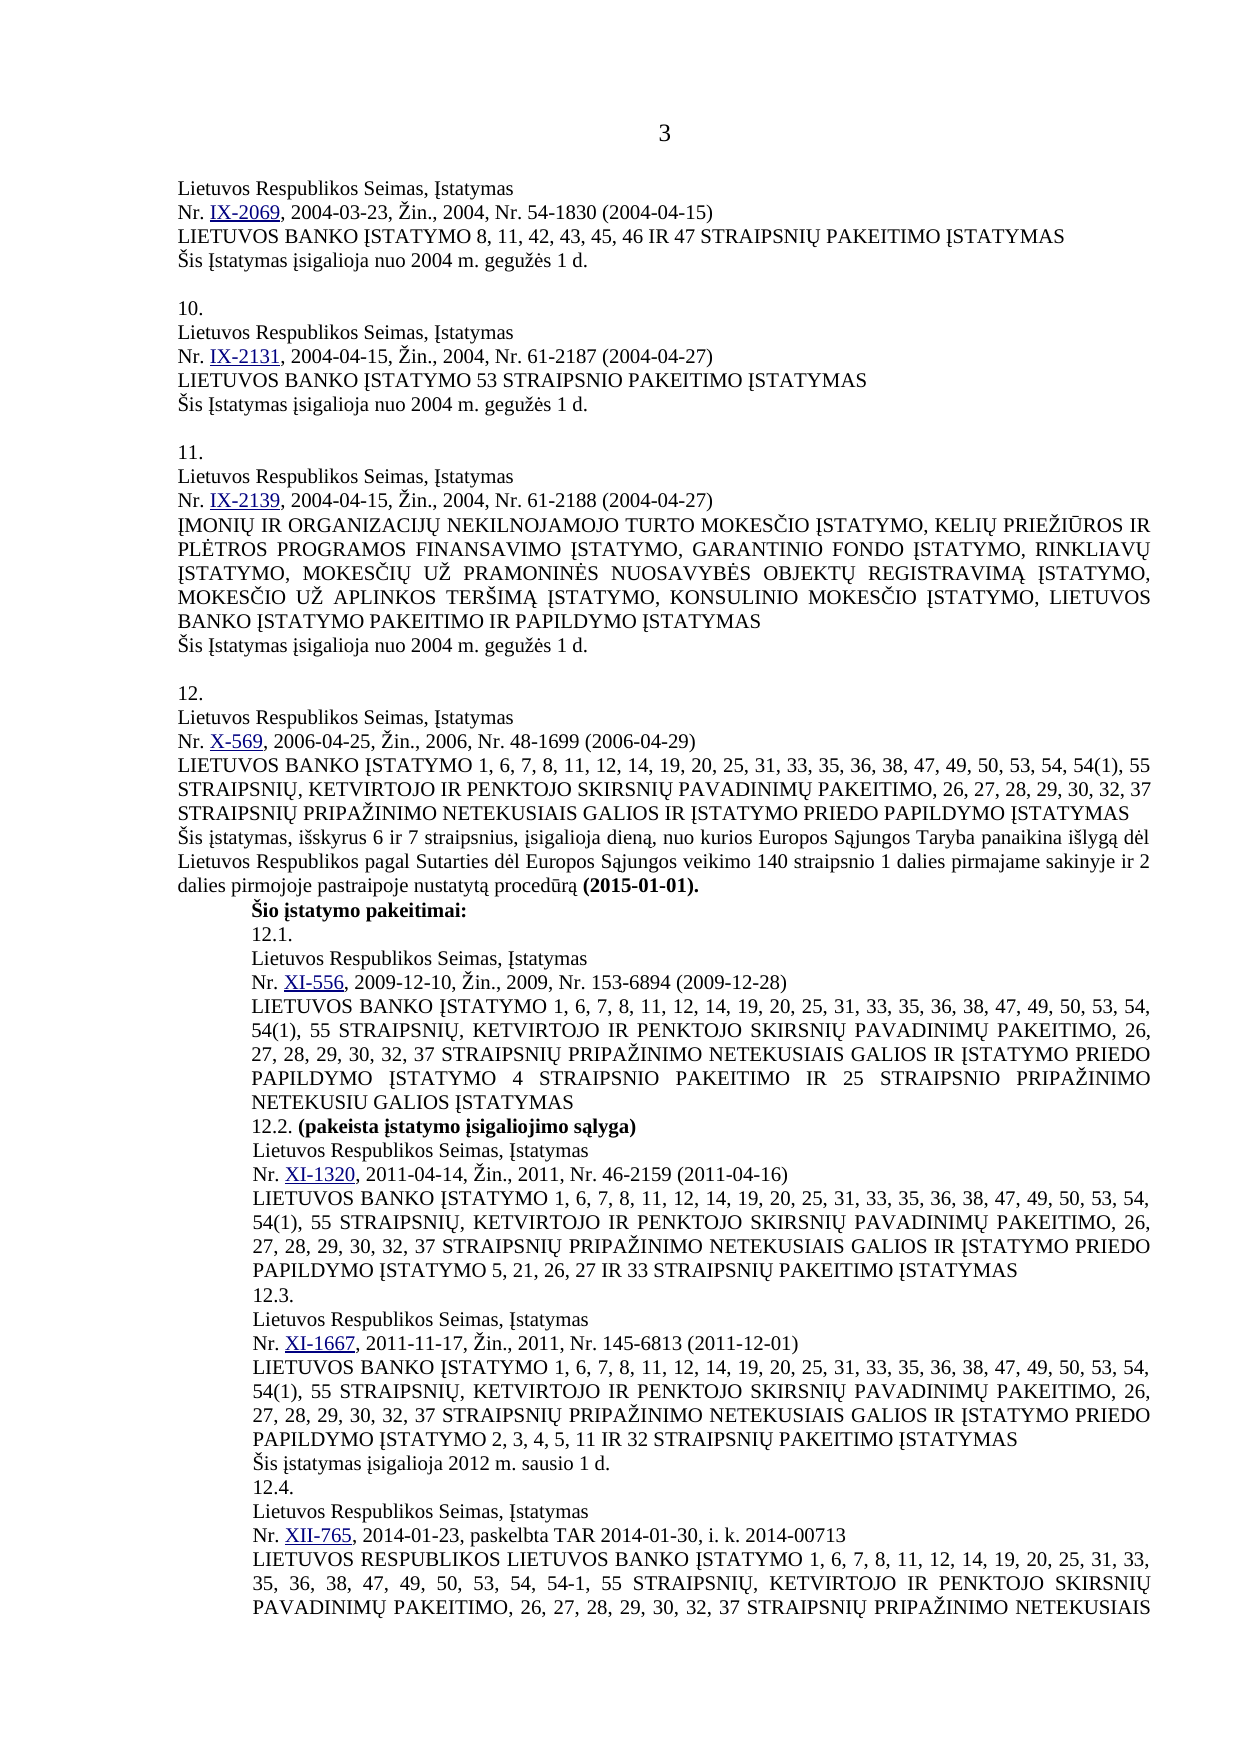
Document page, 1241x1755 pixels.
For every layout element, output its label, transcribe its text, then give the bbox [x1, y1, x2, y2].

text LIETUVOS BANKO ĮSTATYMO 1, 6, 7, 8, 11, 12, 14, 19, 20, 25, 31, 33, 35, 36, 38, 47, 49, 50, 53, 54, 54(1), 55 STRAIPSNIŲ, KETVIRTOJO IR PENKTOJO SKIRSNIŲ PAVADINIMŲ PAKEITIMO, 26, 27, 28, 29, 30, 32, 37 STRAIPSNIŲ PRIPAŽINIMO NETEKUSIAIS GALIOS IR ĮSTATYMO PRIEDO PAPILDYMO ĮSTATYMO 2, 3, 4, 5, 11 IR 32 STRAIPSNIŲ PAKEITIMO ĮSTATYMAS [252, 1355, 1152, 1451]
text Šis Įstatymas įsigalioja nuo 2004 m. gegužės 1 d. [177, 633, 1152, 657]
text Nr. IX-2131, 2004-04-15, Žin., 2004, Nr. 61-2187 (2004-04-27) [177, 344, 1152, 368]
text Šio įstatymo pakeitimai: [177, 897, 1152, 922]
text Lietuvos Respublikos Seimas, Įstatymas [177, 320, 1152, 344]
text Šis įstatymas įsigalioja 2012 m. sausio 1 d. [177, 1451, 1152, 1475]
text Lietuvos Respublikos Seimas, Įstatymas [177, 1307, 1152, 1331]
text LIETUVOS RESPUBLIKOS LIETUVOS BANKO ĮSTATYMO 1, 6, 7, 8, 11, 12, 14, 19, 20, 25, 31, 33, 35, 36, 38, 47, 49, 50, 53, 54, 54-1, 55 STRAIPSNIŲ, KETVIRTOJO IR PENKTOJO SKIRSNIŲ PAVADINIMŲ PAKEITIMO, 26, 27, 28, 29, 30, 32, 37 STRAIPSNIŲ PRIPAŽINIMO NETEKUSIAIS [252, 1547, 1152, 1619]
text Šis įstatymas, išskyrus 6 ir 7 straipsnius, įsigalioja dieną, nuo kurios Europos Sąjungos Taryba panaikina išlygą dėl Lietuvos Respublikos pagal Sutarties dėl Europos Sąjungos veikimo 140 straipsnio 1 dalies pirmajame sakinyje ir 2 dalies pirmojoje pastraipoje nustatytą procedūrą (2015-01-01). [177, 825, 1152, 897]
text Lietuvos Respublikos Seimas, Įstatymas [177, 464, 1152, 488]
text Nr. XI-1667, 2011-11-17, Žin., 2011, Nr. 145-6813 (2011-12-01) [177, 1331, 1152, 1355]
text LIETUVOS BANKO ĮSTATYMO 1, 6, 7, 8, 11, 12, 14, 19, 20, 25, 31, 33, 35, 36, 38, 47, 49, 50, 53, 54, 54(1), 55 STRAIPSNIŲ, KETVIRTOJO IR PENKTOJO SKIRSNIŲ PAVADINIMŲ PAKEITIMO, 26, 27, 28, 29, 30, 32, 37 STRAIPSNIŲ PRIPAŽINIMO NETEKUSIAIS GALIOS IR ĮSTATYMO PRIEDO PAPILDYMO ĮSTATYMAS [177, 753, 1152, 825]
text LIETUVOS BANKO ĮSTATYMO 1, 6, 7, 8, 11, 12, 14, 19, 20, 25, 31, 33, 35, 36, 38, 47, 49, 50, 53, 54, 54(1), 55 STRAIPSNIŲ, KETVIRTOJO IR PENKTOJO SKIRSNIŲ PAVADINIMŲ PAKEITIMO, 26, 27, 28, 29, 30, 32, 37 STRAIPSNIŲ PRIPAŽINIMO NETEKUSIAIS GALIOS IR ĮSTATYMO PRIEDO PAPILDYMO ĮSTATYMO 5, 21, 26, 27 IR 33 STRAIPSNIŲ PAKEITIMO ĮSTATYMAS [252, 1186, 1152, 1282]
text Nr. IX-2139, 2004-04-15, Žin., 2004, Nr. 61-2188 (2004-04-27) [177, 488, 1152, 512]
text Šis Įstatymas įsigalioja nuo 2004 m. gegužės 1 d. [177, 392, 1152, 416]
text 12. [177, 681, 1152, 705]
text 12.4. [177, 1475, 1152, 1499]
text LIETUVOS BANKO ĮSTATYMO 53 STRAIPSNIO PAKEITIMO ĮSTATYMAS [177, 368, 1152, 392]
text 12.2. (pakeista įstatymo įsigaliojimo sąlyga) [251, 1114, 1152, 1138]
text LIETUVOS BANKO ĮSTATYMO 8, 11, 42, 43, 45, 46 IR 47 STRAIPSNIŲ PAKEITIMO ĮSTATYMAS [177, 224, 1152, 248]
text 12.1. [177, 922, 1152, 946]
text 12.3. [177, 1282, 1152, 1307]
text ĮMONIŲ IR ORGANIZACIJŲ NEKILNOJAMOJO TURTO MOKESČIO ĮSTATYMO, KELIŲ PRIEŽIŪROS IR PLĖTROS PROGRAMOS FINANSAVIMO ĮSTATYMO, GARANTINIO FONDO ĮSTATYMO, RINKLIAVŲ ĮSTATYMO, MOKESČIŲ UŽ PRAMONINĖS NUOSAVYBĖS OBJEKTŲ REGISTRAVIMĄ ĮSTATYMO, MOKESČIO UŽ APLINKOS TERŠIMĄ ĮSTATYMO, KONSULINIO MOKESČIO ĮSTATYMO, LIETUVOS BANKO ĮSTATYMO PAKEITIMO IR PAPILDYMO ĮSTATYMAS [177, 512, 1152, 633]
text Šis Įstatymas įsigalioja nuo 2004 m. gegužės 1 d. [177, 248, 1152, 272]
text Lietuvos Respublikos Seimas, Įstatymas [177, 176, 1152, 200]
text Lietuvos Respublikos Seimas, Įstatymas [177, 705, 1152, 729]
text Nr. X-569, 2006-04-25, Žin., 2006, Nr. 48-1699 (2006-04-29) [177, 729, 1152, 753]
text Lietuvos Respublikos Seimas, Įstatymas [177, 946, 1152, 970]
text Nr. XI-556, 2009-12-10, Žin., 2009, Nr. 153-6894 (2009-12-28) [177, 970, 1152, 994]
text Nr. IX-2069, 2004-03-23, Žin., 2004, Nr. 54-1830 (2004-04-15) [177, 200, 1152, 224]
text Lietuvos Respublikos Seimas, Įstatymas [177, 1499, 1152, 1523]
text LIETUVOS BANKO ĮSTATYMO 1, 6, 7, 8, 11, 12, 14, 19, 20, 25, 31, 33, 35, 36, 38, 47, 49, 50, 53, 54, 54(1), 55 STRAIPSNIŲ, KETVIRTOJO IR PENKTOJO SKIRSNIŲ PAVADINIMŲ PAKEITIMO, 26, 27, 28, 29, 30, 32, 37 STRAIPSNIŲ PRIPAŽINIMO NETEKUSIAIS GALIOS IR ĮSTATYMO PRIEDO PAPILDYMO ĮSTATYMO 4 STRAIPSNIO PAKEITIMO IR 25 STRAIPSNIO PRIPAŽINIMO NETEKUSIU GALIOS ĮSTATYMAS [251, 994, 1152, 1114]
text Nr. XII-765, 2014-01-23, paskelbta TAR 2014-01-30, i. k. 2014-00713 [177, 1523, 1152, 1547]
text Nr. XI-1320, 2011-04-14, Žin., 2011, Nr. 46-2159 (2011-04-16) [252, 1162, 1152, 1186]
text Lietuvos Respublikos Seimas, Įstatymas [252, 1138, 1152, 1162]
text 10. [177, 296, 1152, 320]
text 11. [177, 440, 1152, 464]
